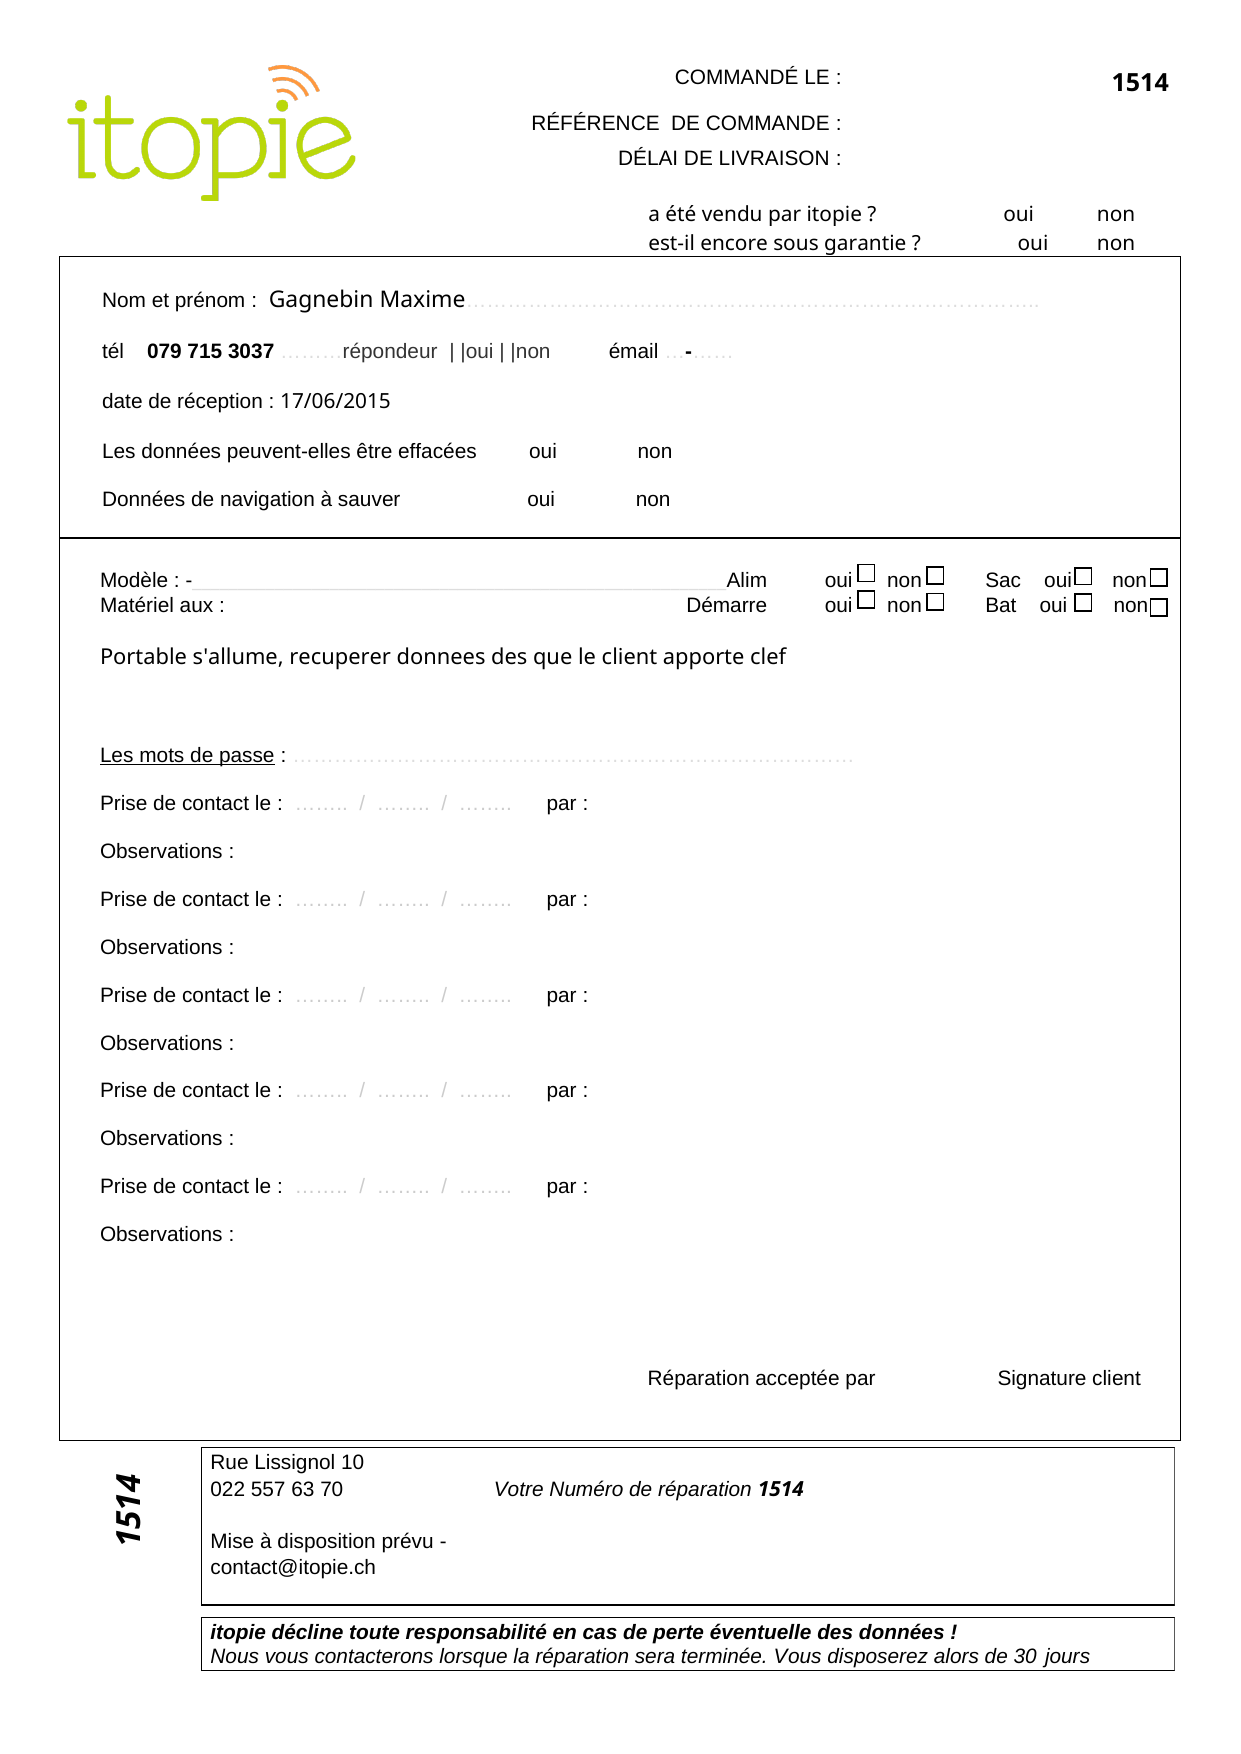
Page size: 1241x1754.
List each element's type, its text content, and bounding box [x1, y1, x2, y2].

text Réparation acceptée par Signature client [60, 1363, 1180, 1390]
text Matériel aux : Démarre oui non Bat oui non [60, 590, 1180, 617]
table_cell RÉFÉRENCE DE COMMANDE : [490, 105, 847, 140]
table_header COMMANDÉ LE : [490, 59, 847, 104]
text Portable s'allume, recuperer donnees des que le client apporte clef [60, 638, 1180, 671]
text Modèle : - Alim oui non Sac oui non [60, 562, 856, 590]
text Prise de contact le : …….. / …….. / …….. par : [60, 1075, 1180, 1102]
text Données de navigation à sauver oui non [60, 484, 1180, 511]
table_cell [847, 140, 1180, 175]
table_header 1514 [847, 59, 1180, 104]
text Modèle : - Alim oui non Sac oui non [879, 562, 925, 590]
text Prise de contact le : …….. / …….. / …….. par : [60, 1171, 1180, 1198]
table_cell itopie décline toute responsabilité en cas de perte éventuelle des données ! Nous vous contacterons lorsque la réparation sera terminée. Vous disposerez alors de 30 jours [195, 1611, 1180, 1677]
text a été vendu par itopie ? oui non [59, 199, 1181, 228]
text date de réception : 17/06/2015 [60, 383, 1180, 415]
table_cell [847, 105, 1180, 140]
text Observations : [60, 1123, 1180, 1150]
text Observations : [60, 931, 1180, 958]
text Nom et prénom : Gagnebin Maxime……………………………………………………………………….. [60, 280, 1180, 314]
table_cell DÉLAI DE LIVRAISON : [490, 140, 847, 175]
text est-il encore sous garantie ? oui non [59, 228, 1181, 256]
table_header Rue Lissignol 10 022 557 63 70 Votre Numéro de réparation 1514 Mise à disposition prévu - contact@itopie.ch [195, 1441, 1180, 1611]
text Prise de contact le : …….. / …….. / …….. par : [60, 979, 1180, 1006]
text Les mots de passe : ……………………………………………………………………… [60, 740, 1180, 767]
text Observations : [60, 836, 1180, 863]
text tél 079 715 3037 ………répondeur | |oui | |non émail …-…… [60, 335, 1180, 362]
picture [67, 65, 356, 201]
text Prise de contact le : …….. / …….. / …….. par : [60, 788, 1180, 815]
text Modèle : - Alim oui non Sac oui non [948, 562, 1180, 590]
text Observations : [60, 1027, 1180, 1054]
text Prise de contact le : …….. / …….. / …….. par : [60, 883, 1180, 911]
text Les données peuvent-elles être effacées oui non [60, 436, 1180, 463]
table_header 1514 [59, 1441, 195, 1677]
text Observations : [60, 1219, 1180, 1246]
